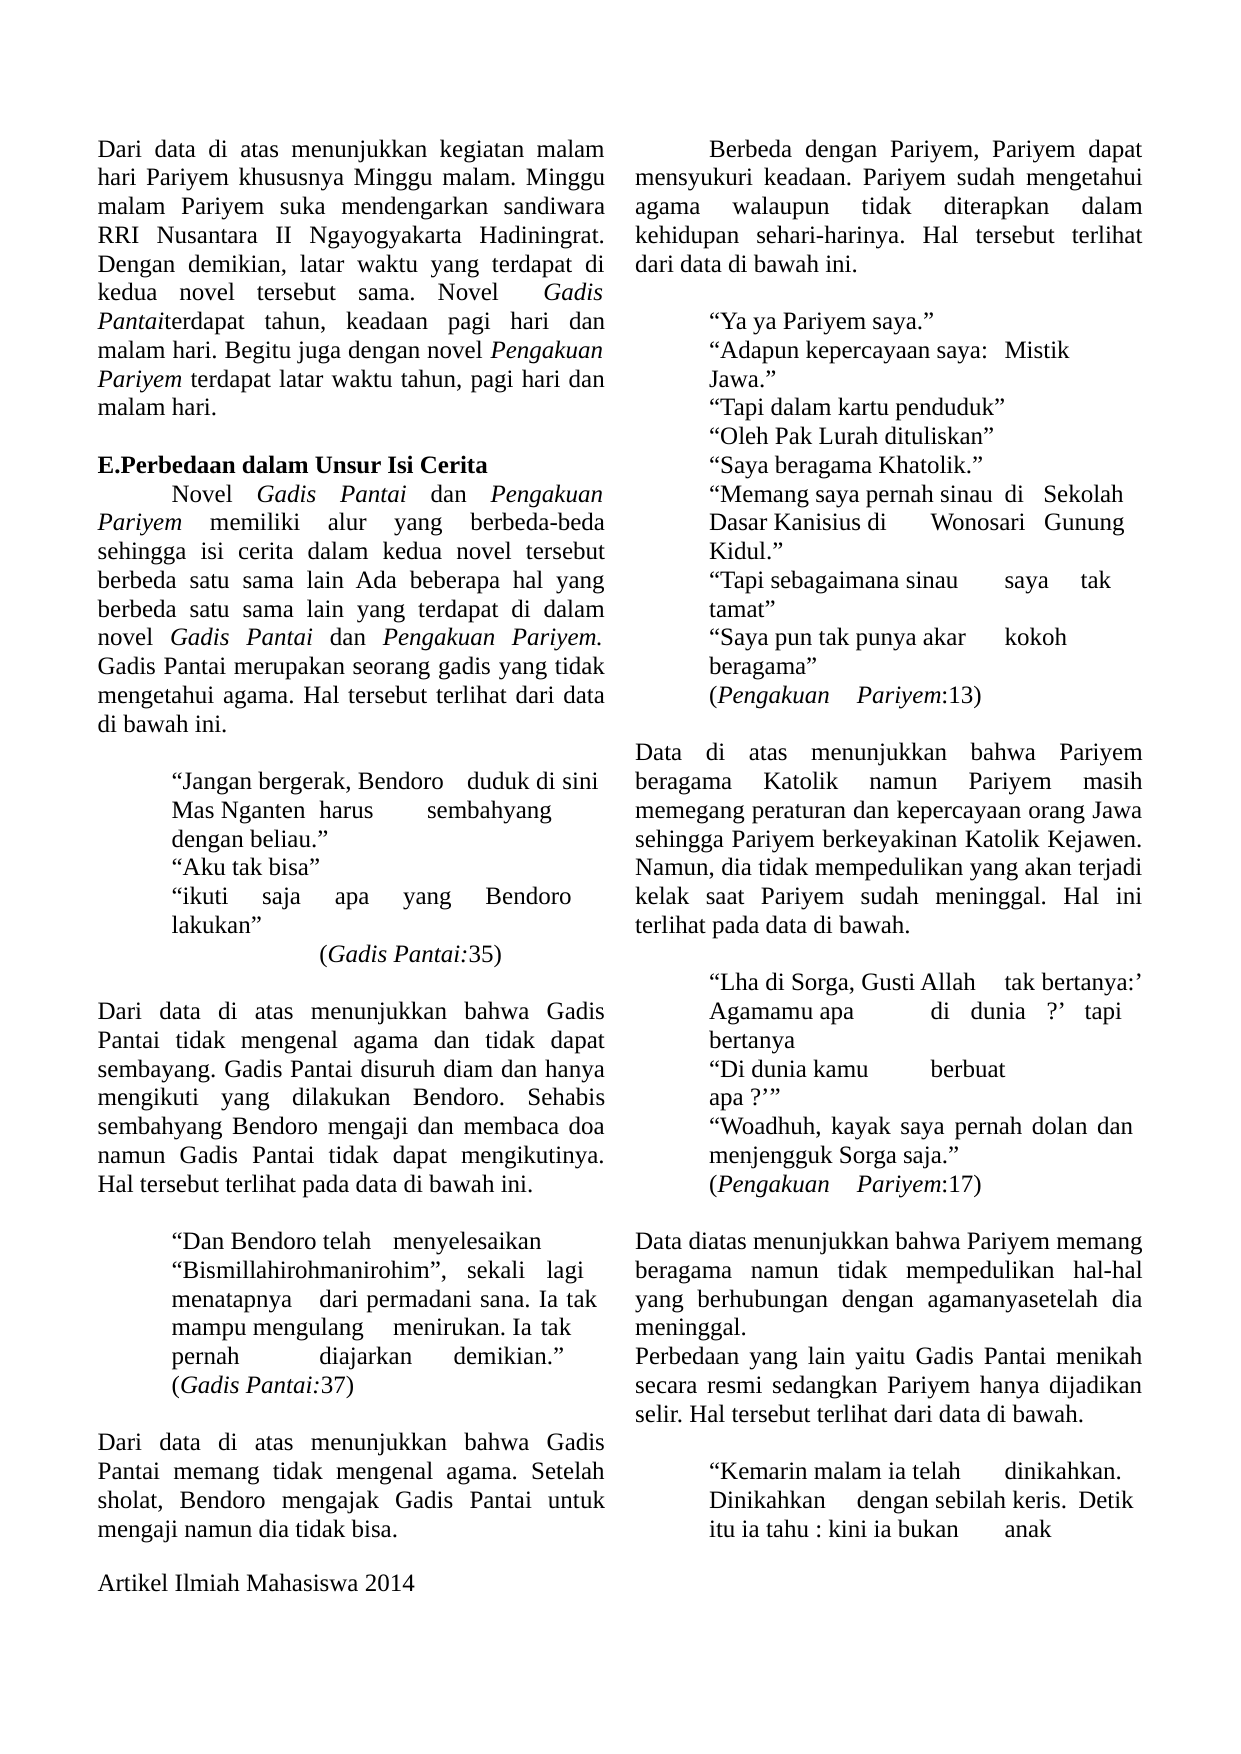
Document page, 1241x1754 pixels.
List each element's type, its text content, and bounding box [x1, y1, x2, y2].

text Dari data di atas menunjukkan bahwa Gadis Pantai tidak mengenal agama dan tidak dapat sembayang. Gadis Pantai disuruh diam dan hanya mengikuti yang dilakukan Bendoro. Sehabis sembahyang Bendoro mengaji dan membaca doa namun Gadis Pantai tidak dapat mengikutinya. Hal tersebut terlihat pada data di bawah ini. [97, 996, 605, 1197]
text “Woadhuh, kayak saya pernah dolan dan menjengguk Sorga saja.” [635, 1111, 1143, 1169]
text (Gadis Pantai:35) [97, 939, 605, 967]
text “Dan Bendoro telah menyelesaikan “Bismillahirohmanirohim”, sekali lagi menatapnya dari permadani sana. Ia tak mampu mengulang menirukan. Ia tak pernah diajarkan demikian.” (Gadis Pantai:37) [97, 1226, 605, 1399]
text “Saya pun tak punya akar kokoh beragama” [635, 622, 1143, 680]
text Data di atas menunjukkan bahwa Pariyem beragama Katolik namun Pariyem masih memegang peraturan dan kepercayaan orang Jawa sehingga Pariyem berkeyakinan Katolik Kejawen. Namun, dia tidak mempedulikan yang akan terjadi kelak saat Pariyem sudah meninggal. Hal ini terlihat pada data di bawah. [635, 737, 1143, 939]
text “Jangan bergerak, Bendoro duduk di sini Mas Nganten harus sembahyang dengan beliau.” [97, 766, 605, 852]
text (Pengakuan Pariyem:13) [635, 680, 1143, 709]
text Perbedaan yang lain yaitu Gadis Pantai menikah secara resmi sedangkan Pariyem hanya dijadikan selir. Hal tersebut terlihat dari data di bawah. [635, 1341, 1143, 1427]
text “Lha di Sorga, Gusti Allah tak bertanya:’ Agamamu apa di dunia ?’ tapi bertanya [635, 967, 1143, 1054]
text “Aku tak bisa” [97, 852, 605, 881]
text “Kemarin malam ia telah dinikahkan. Dinikahkan dengan sebilah keris. Detik itu ia tahu : kini ia bukan anak [635, 1456, 1143, 1542]
text Novel Gadis Pantai dan Pengakuan Pariyem memiliki alur yang berbeda-beda sehingga isi cerita dalam kedua novel tersebut berbeda satu sama lain Ada beberapa hal yang berbeda satu sama lain yang terdapat di dalam novel Gadis Pantai dan Pengakuan Pariyem. Gadis Pantai merupakan seorang gadis yang tidak mengetahui agama. Hal tersebut terlihat dari data di bawah ini. [97, 479, 605, 737]
text E.Perbedaan dalam Unsur Isi Cerita [97, 450, 605, 479]
text “Adapun kepercayaan saya: Mistik Jawa.” [635, 335, 1143, 392]
text “Tapi sebagaimana sinau saya tak tamat” [635, 565, 1143, 622]
text “Memang saya pernah sinau di Sekolah Dasar Kanisius di Wonosari Gunung Kidul.” [635, 479, 1143, 565]
text Dari data di atas menunjukkan bahwa Gadis Pantai memang tidak mengenal agama. Setelah sholat, Bendoro mengajak Gadis Pantai untuk mengaji namun dia tidak bisa. [97, 1427, 605, 1542]
text “Saya beragama Khatolik.” [635, 450, 1143, 479]
text (Pengakuan Pariyem:17) [635, 1169, 1143, 1197]
text “Oleh Pak Lurah dituliskan” [635, 421, 1143, 450]
text Dari data di atas menunjukkan kegiatan malam hari Pariyem khususnya Minggu malam. Minggu malam Pariyem suka mendengarkan sandiwara RRI Nusantara II Ngayogyakarta Hadiningrat. Dengan demikian, latar waktu yang terdapat di kedua novel tersebut sama. Novel Gadis Pantaiterdapat tahun, keadaan pagi hari dan malam hari. Begitu juga dengan novel Pengakuan Pariyem terdapat latar waktu tahun, pagi hari dan malam hari. [97, 134, 605, 421]
text “Ya ya Pariyem saya.” [635, 306, 1143, 335]
text “Tapi dalam kartu penduduk” [635, 392, 1143, 421]
text “Di dunia kamu berbuat apa ?’” [635, 1054, 1143, 1111]
text “ikuti saja apa yang Bendoro lakukan” [97, 881, 605, 939]
text Berbeda dengan Pariyem, Pariyem dapat mensyukuri keadaan. Pariyem sudah mengetahui agama walaupun tidak diterapkan dalam kehidupan sehari-harinya. Hal tersebut terlihat dari data di bawah ini. [635, 134, 1143, 277]
text Data diatas menunjukkan bahwa Pariyem memang beragama namun tidak mempedulikan hal-hal yang berhubungan dengan agamanyasetelah dia meninggal. [635, 1226, 1143, 1341]
